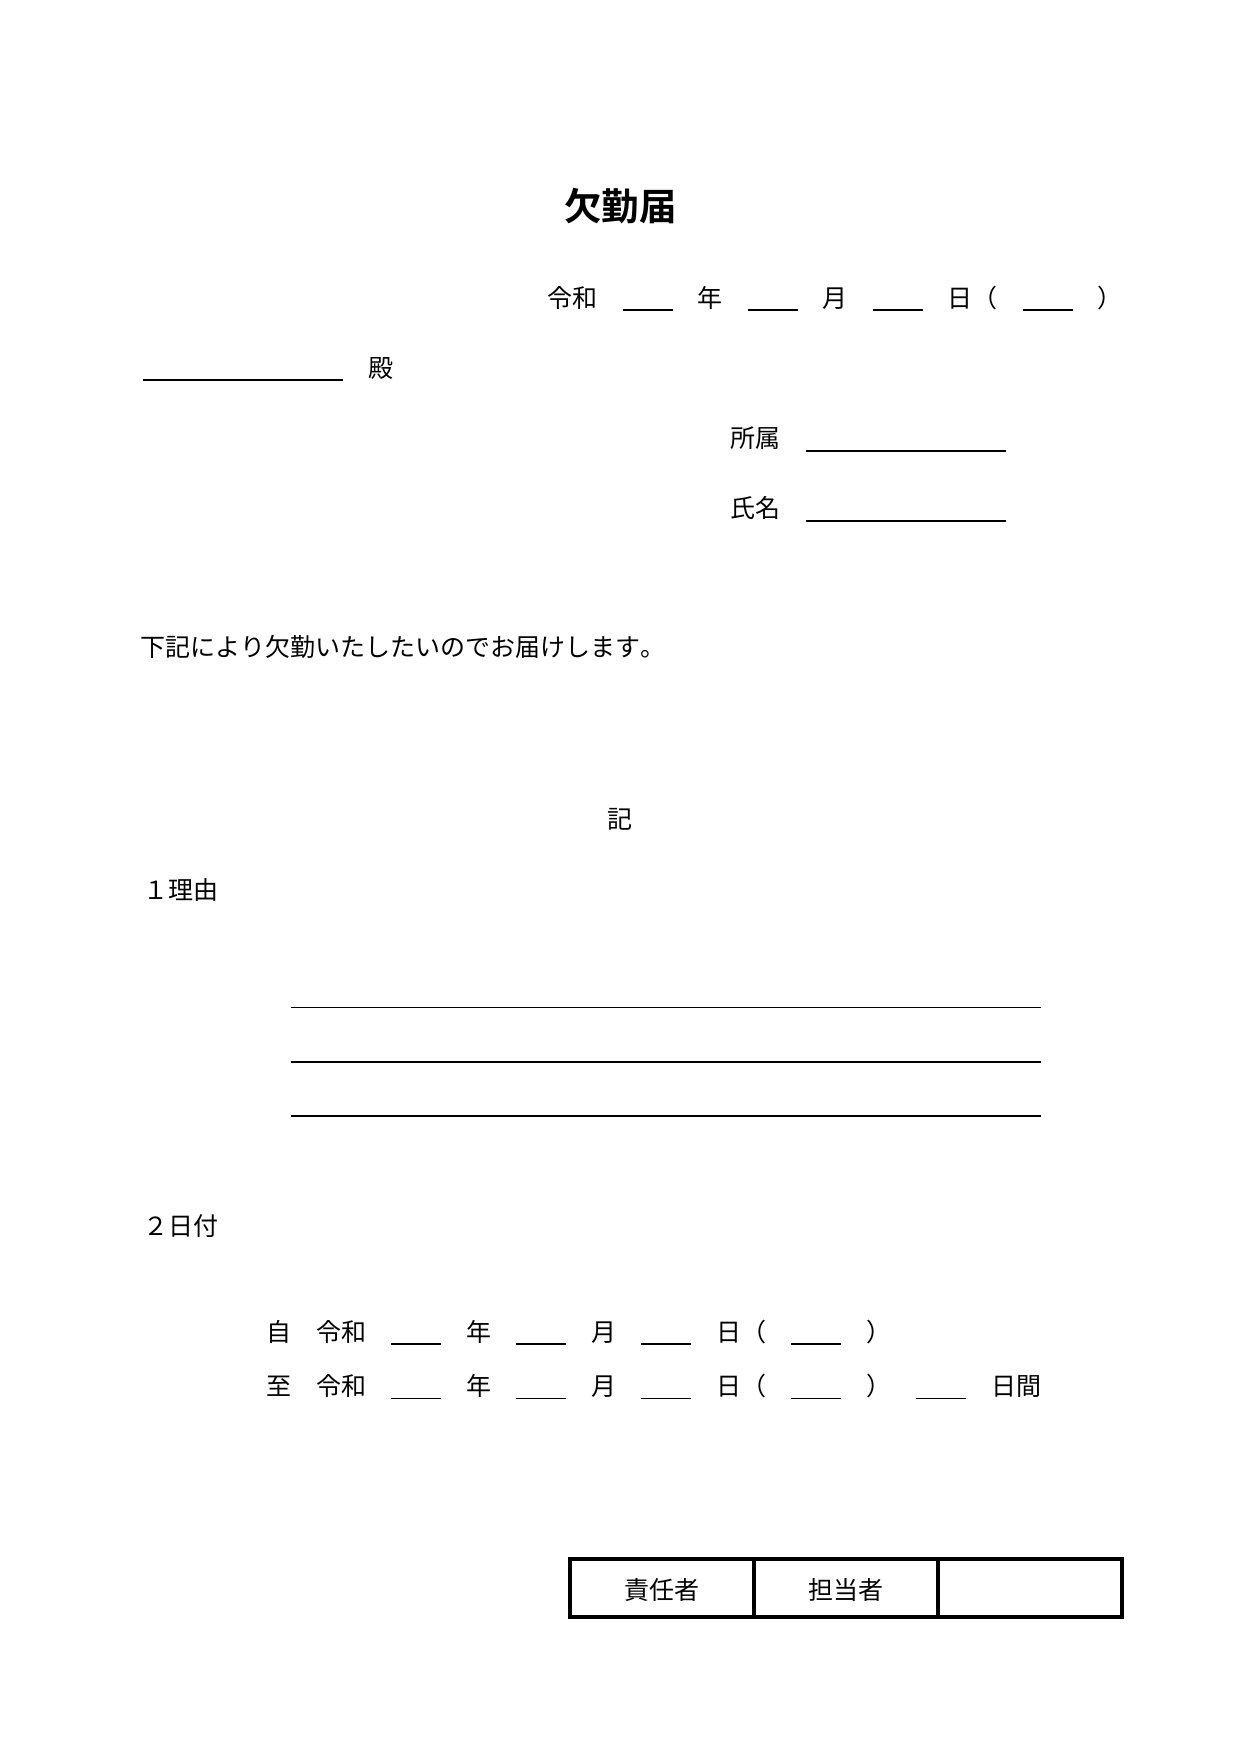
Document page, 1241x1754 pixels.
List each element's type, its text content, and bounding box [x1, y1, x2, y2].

text 令和 年 月 日（ ） [118, 278, 1122, 314]
text １理由 [118, 870, 1122, 906]
text 記 [118, 800, 1122, 836]
text ２日付 [118, 1207, 1122, 1243]
title 欠勤届 [118, 177, 1122, 231]
table_header [940, 1561, 1120, 1615]
text 所属 [118, 419, 1122, 455]
text 下記により欠勤いたしたいのでお届けします。 [118, 627, 1122, 664]
table_header 責任者 [572, 1561, 752, 1615]
table_header 担当者 [756, 1561, 936, 1615]
text 自 令和 年 月 日（ ） [118, 1312, 1122, 1348]
text 至 令和 年 月 日（ ） 日間 [118, 1367, 1122, 1403]
text 殿 [118, 348, 1122, 384]
text 氏名 [118, 489, 1122, 525]
